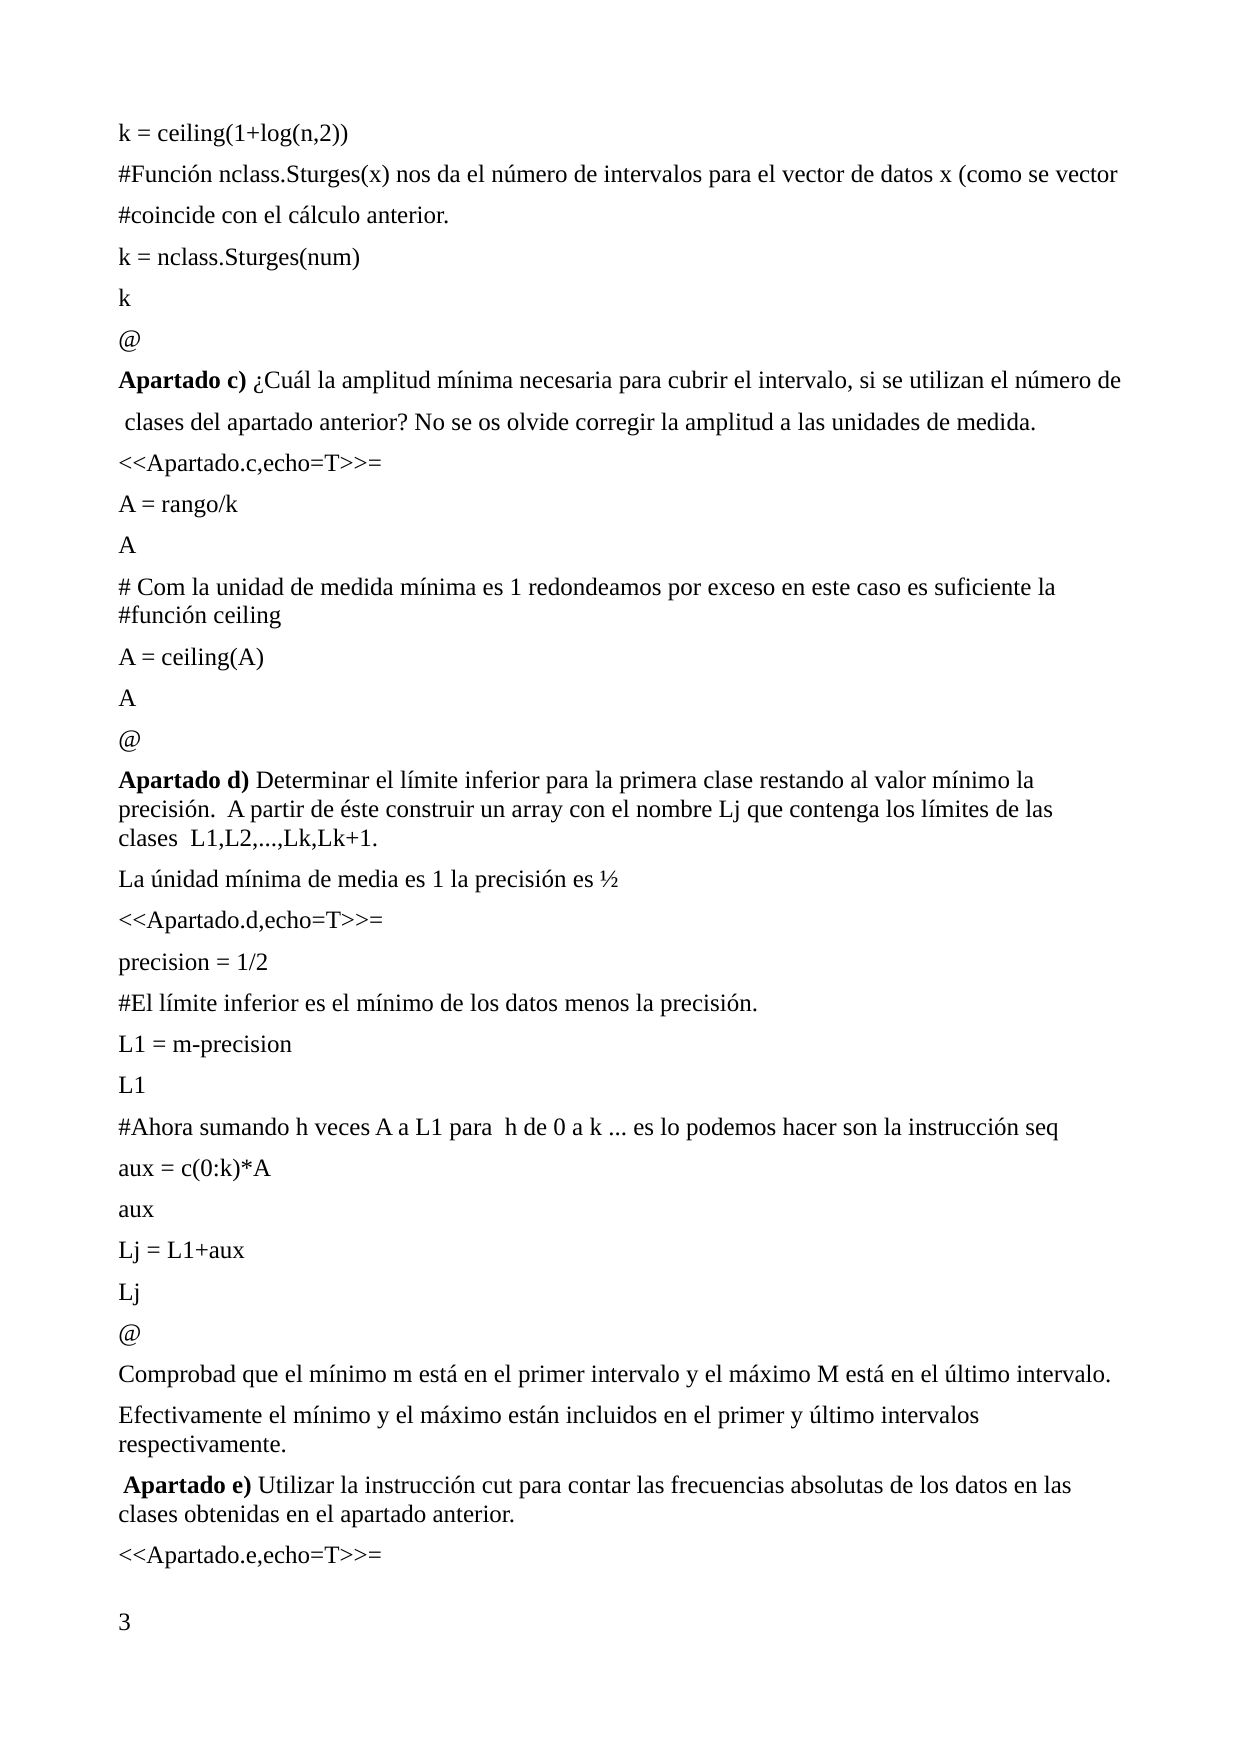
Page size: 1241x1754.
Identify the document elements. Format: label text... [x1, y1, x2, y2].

text #El límite inferior es el mínimo de los datos menos la precisión. [118, 988, 1122, 1017]
text #Función nclass.Sturges(x) nos da el número de intervalos para el vector de datos x (como se vector [118, 159, 1122, 188]
text #coincide con el cálculo anterior. [118, 201, 1122, 229]
text aux [118, 1194, 1122, 1223]
text A = rango/k [118, 489, 1122, 518]
text k = ceiling(1+log(n,2)) [118, 118, 1122, 147]
text La únidad mínima de media es 1 la precisión es ½ [118, 864, 1122, 893]
text k [118, 283, 1122, 312]
text Lj [118, 1277, 1122, 1306]
text <<Apartado.d,echo=T>>= [118, 906, 1122, 934]
text L1 [118, 1071, 1122, 1099]
text @ [118, 324, 1122, 353]
text @ [118, 724, 1122, 753]
text Apartado c) ¿Cuál la amplitud mínima necesaria para cubrir el intervalo, si se utilizan el número de [118, 366, 1122, 394]
text aux = c(0:k)*A [118, 1153, 1122, 1182]
text Lj = L1+aux [118, 1236, 1122, 1264]
text k = nclass.Sturges(num) [118, 242, 1122, 271]
text <<Apartado.e,echo=T>>= [118, 1541, 1122, 1569]
text #Ahora sumando h veces A a L1 para h de 0 a k ... es lo podemos hacer son la instrucción seq [118, 1112, 1122, 1141]
text A [118, 683, 1122, 712]
text # Com la unidad de medida mínima es 1 redondeamos por exceso en este caso es suficiente la #función ceiling [118, 572, 1122, 629]
text @ [118, 1318, 1122, 1347]
text <<Apartado.c,echo=T>>= [118, 448, 1122, 477]
text Efectivamente el mínimo y el máximo están incluidos en el primer y último intervalos respectivamente. [118, 1401, 1122, 1458]
text A [118, 531, 1122, 559]
text L1 = m-precision [118, 1029, 1122, 1058]
text precision = 1/2 [118, 947, 1122, 976]
text Apartado d) Determinar el límite inferior para la primera clase restando al valor mínimo la precisión. A partir de éste construir un array con el nombre Lj que contenga los límites de las clases L1,L2,...,Lk,Lk+1. [118, 766, 1122, 852]
text clases del apartado anterior? No se os olvide corregir la amplitud a las unidades de medida. [118, 407, 1122, 436]
text Apartado e) Utilizar la instrucción cut para contar las frecuencias absolutas de los datos en las clases obtenidas en el apartado anterior. [118, 1471, 1122, 1528]
text Comprobad que el mínimo m está en el primer intervalo y el máximo M está en el último intervalo. [118, 1359, 1122, 1388]
text A = ceiling(A) [118, 642, 1122, 671]
